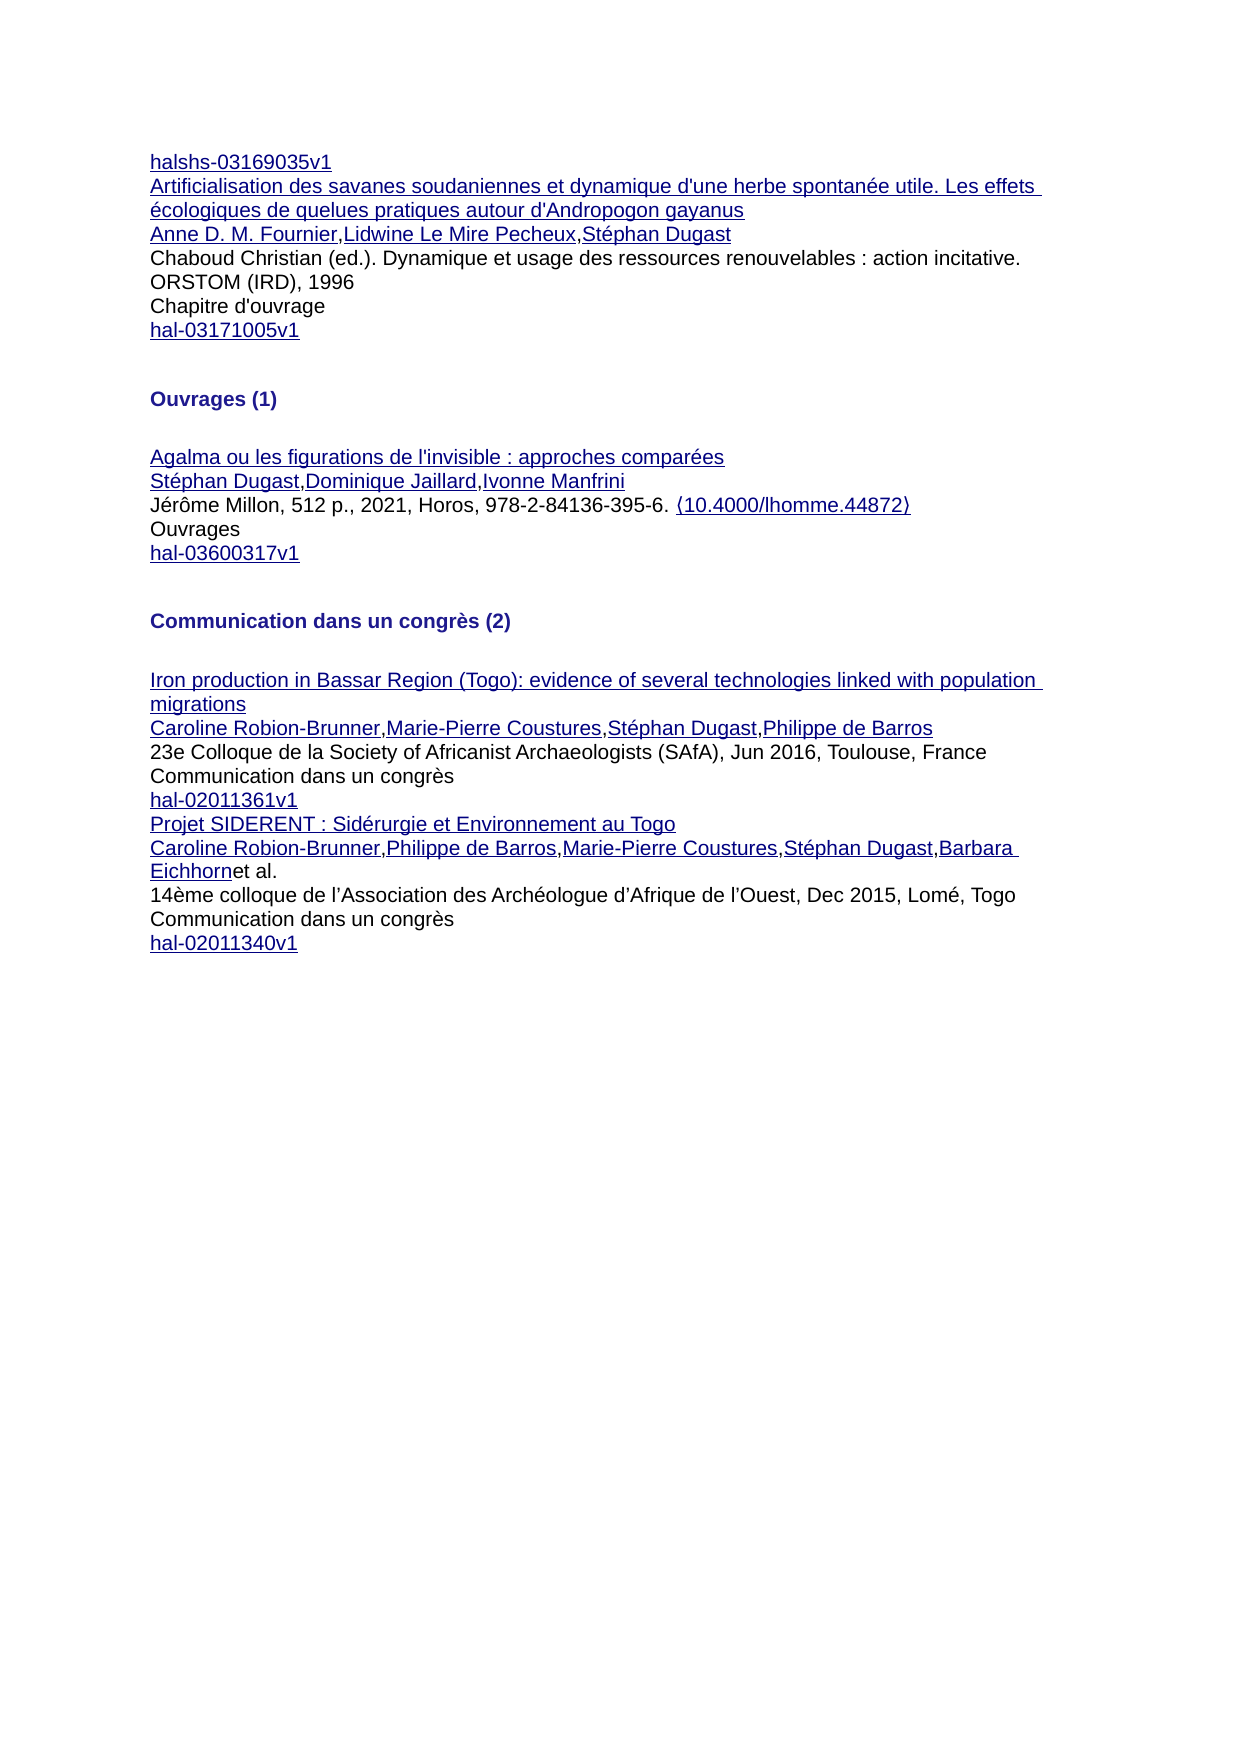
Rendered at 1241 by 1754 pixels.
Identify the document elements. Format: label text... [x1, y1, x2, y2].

table_cell Artificialisation des savanes soudaniennes et dynamique d'une herbe spontanée utile. Les effets écologiques de quelues pratiques autour d'Andropogon gayanus Anne D. M. Fournier,Lidwine Le Mire Pecheux,Stéphan Dugast Chaboud Christian (ed.). Dynamique et usage des ressources renouvelables : action incitative. ORSTOM (IRD), 1996 Chapitre d'ouvrage hal-03171005v1 [150, 174, 1090, 342]
table_cell Projet SIDERENT : Sidérurgie et Environnement au Togo Caroline Robion-Brunner,Philippe de Barros,Marie-Pierre Coustures,Stéphan Dugast,Barbara Eichhornet al. 14ème colloque de l’Association des Archéologue d’Afrique de l’Ouest, Dec 2015, Lomé, Togo Communication dans un congrès hal-02011340v1 [150, 811, 1090, 955]
subtitle Communication dans un congrès (2) [150, 609, 1090, 633]
subtitle Ouvrages (1) [150, 386, 1090, 410]
table_cell halshs-03169035v1 [150, 150, 1090, 174]
table_header Iron production in Bassar Region (Togo): evidence of several technologies linked with population migrations Caroline Robion-Brunner,Marie-Pierre Coustures,Stéphan Dugast,Philippe de Barros 23e Colloque de la Society of Africanist Archaeologists (SAfA), Jun 2016, Toulouse, France Communication dans un congrès hal-02011361v1 [150, 668, 1090, 811]
table_header Agalma ou les figurations de l'invisible : approches comparées Stéphan Dugast,Dominique Jaillard,Ivonne Manfrini Jérôme Millon, 512 p., 2021, Horos, 978-2-84136-395-6. ⟨10.4000/lhomme.44872⟩ Ouvrages hal-03600317v1 [150, 445, 1090, 564]
